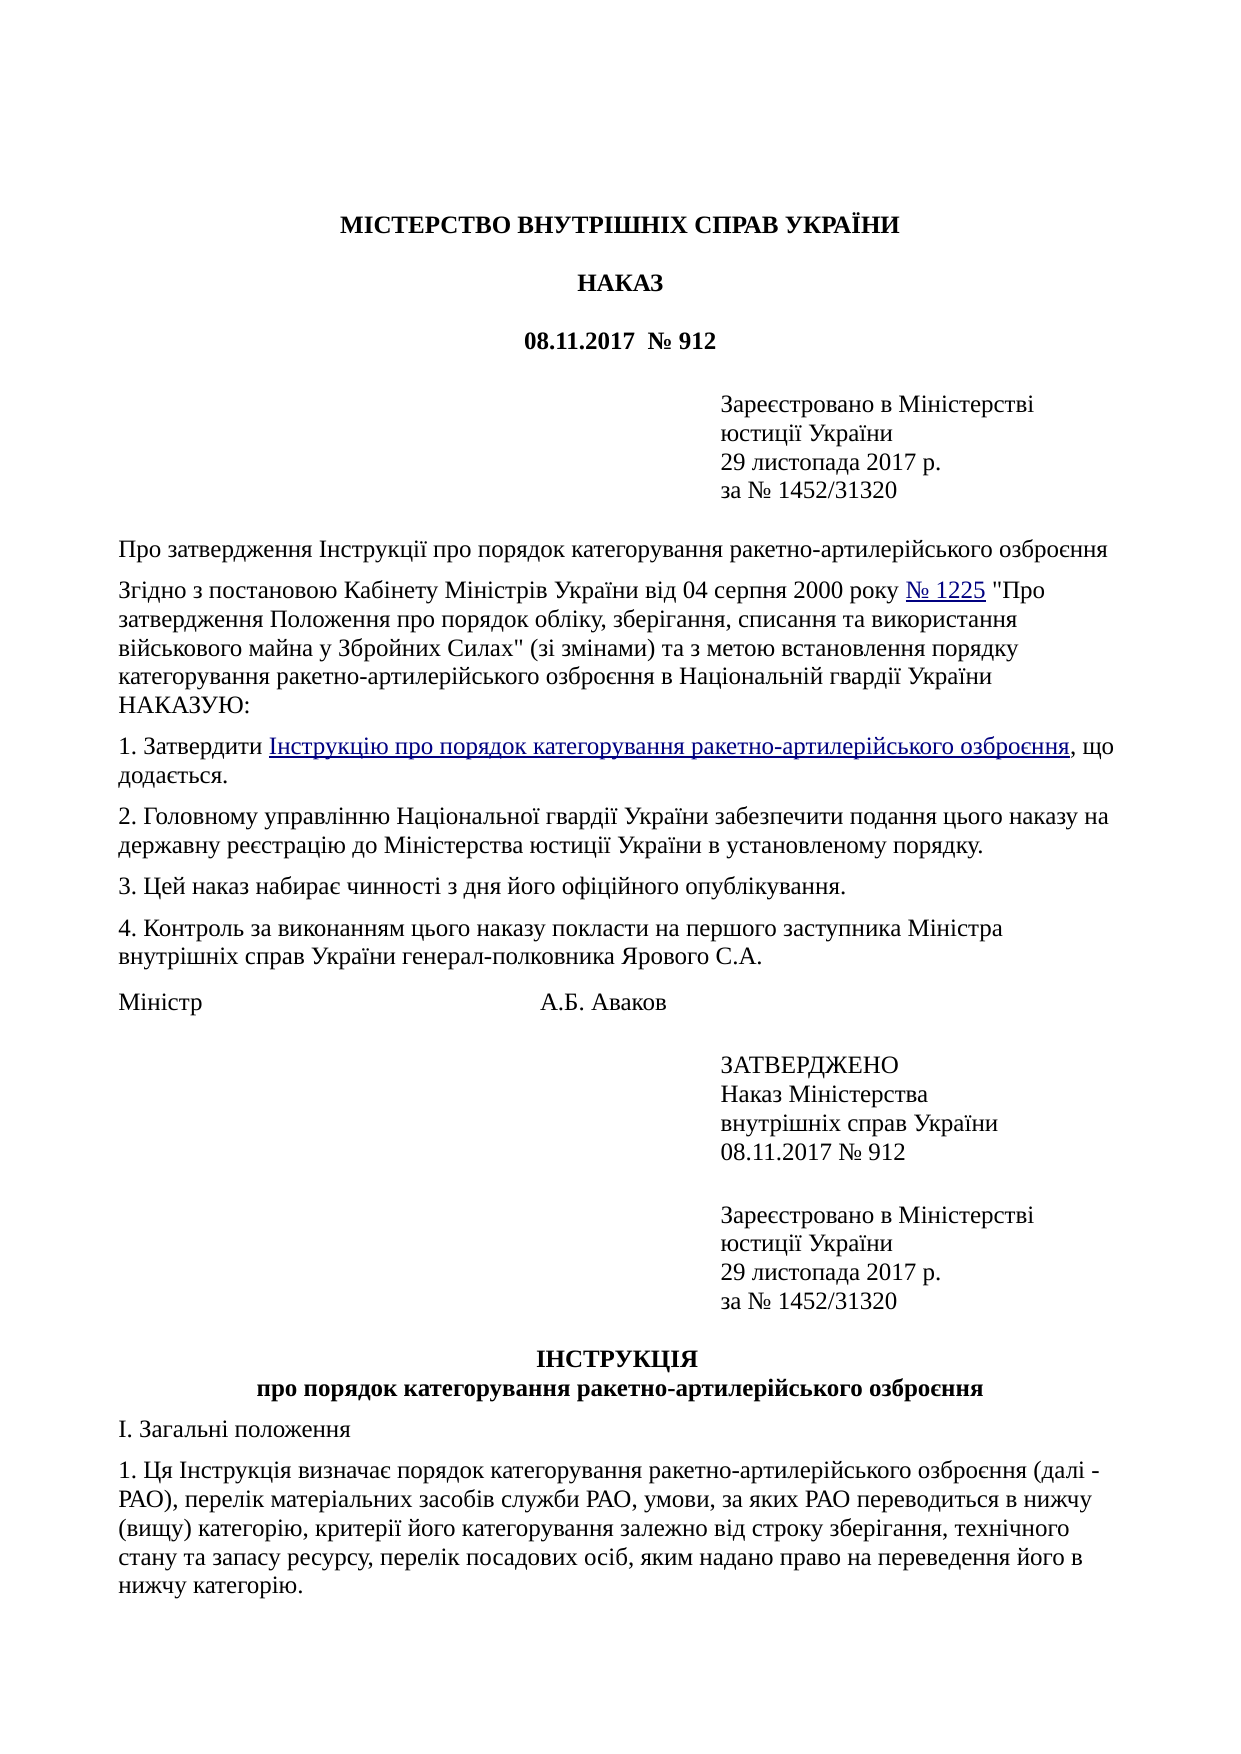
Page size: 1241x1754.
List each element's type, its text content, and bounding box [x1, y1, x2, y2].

text Згідно з постановою Кабінету Міністрів України від 04 серпня 2000 року № 1225 "Про затвердження Положення про порядок обліку, зберігання, списання та використання військового майна у Збройних Силах" (зі змінами) та з метою встановлення порядку категорування ракетно-артилерійського озброєння в Національній гвардії України НАКАЗУЮ: [118, 575, 1122, 719]
text Про затвердження Інструкції про порядок категорування ракетно-артилерійського озброєння [118, 534, 1122, 563]
text 4. Контроль за виконанням цього наказу покласти на першого заступника Міністра внутрішніх справ України генерал-полковника Ярового С.А. [118, 913, 1122, 970]
table_header Міністр [118, 988, 540, 1046]
table_header [118, 1050, 720, 1195]
table_cell МІСТЕРСТВО ВНУТРІШНІХ СПРАВ УКРАЇНИ [118, 210, 1122, 268]
table_cell НАКАЗ [118, 268, 1122, 326]
text 3. Цей наказ набирає чинності з дня його офіційного опублікування. [118, 871, 1122, 900]
table_header ЗАТВЕРДЖЕНО Наказ Міністерства внутрішніх справ України 08.11.2017 № 912 [720, 1050, 1122, 1195]
table_header Зареєстровано в Міністерстві юстиції України 29 листопада 2017 р. за № 1452/31320 [720, 389, 1122, 534]
text ІНСТРУКЦІЯ про порядок категорування ракетно-артилерійського озброєння [118, 1344, 1122, 1402]
table_header А.Б. Аваков [540, 988, 1122, 1046]
table_header [118, 389, 720, 534]
table_header [118, 152, 1122, 210]
table_cell 08.11.2017 № 912 [118, 326, 1122, 384]
table_header [118, 1200, 720, 1344]
text 1. Ця Інструкція визначає порядок категорування ракетно-артилерійського озброєння (далі - РАО), перелік матеріальних засобів служби РАО, умови, за яких РАО переводиться в нижчу (вищу) категорію, критерії його категорування залежно від строку зберігання, технічного стану та запасу ресурсу, перелік посадових осіб, яким надано право на переведення його в нижчу категорію. [118, 1455, 1122, 1599]
text 1. Затвердити Інструкцію про порядок категорування ракетно-артилерійського озброєння, що додається. [118, 731, 1122, 789]
text 2. Головному управлінню Національної гвардії України забезпечити подання цього наказу на державну реєстрацію до Міністерства юстиції України в установленому порядку. [118, 801, 1122, 859]
text І. Загальні положення [118, 1414, 1122, 1443]
table_header Зареєстровано в Міністерстві юстиції України 29 листопада 2017 р. за № 1452/31320 [720, 1200, 1122, 1344]
